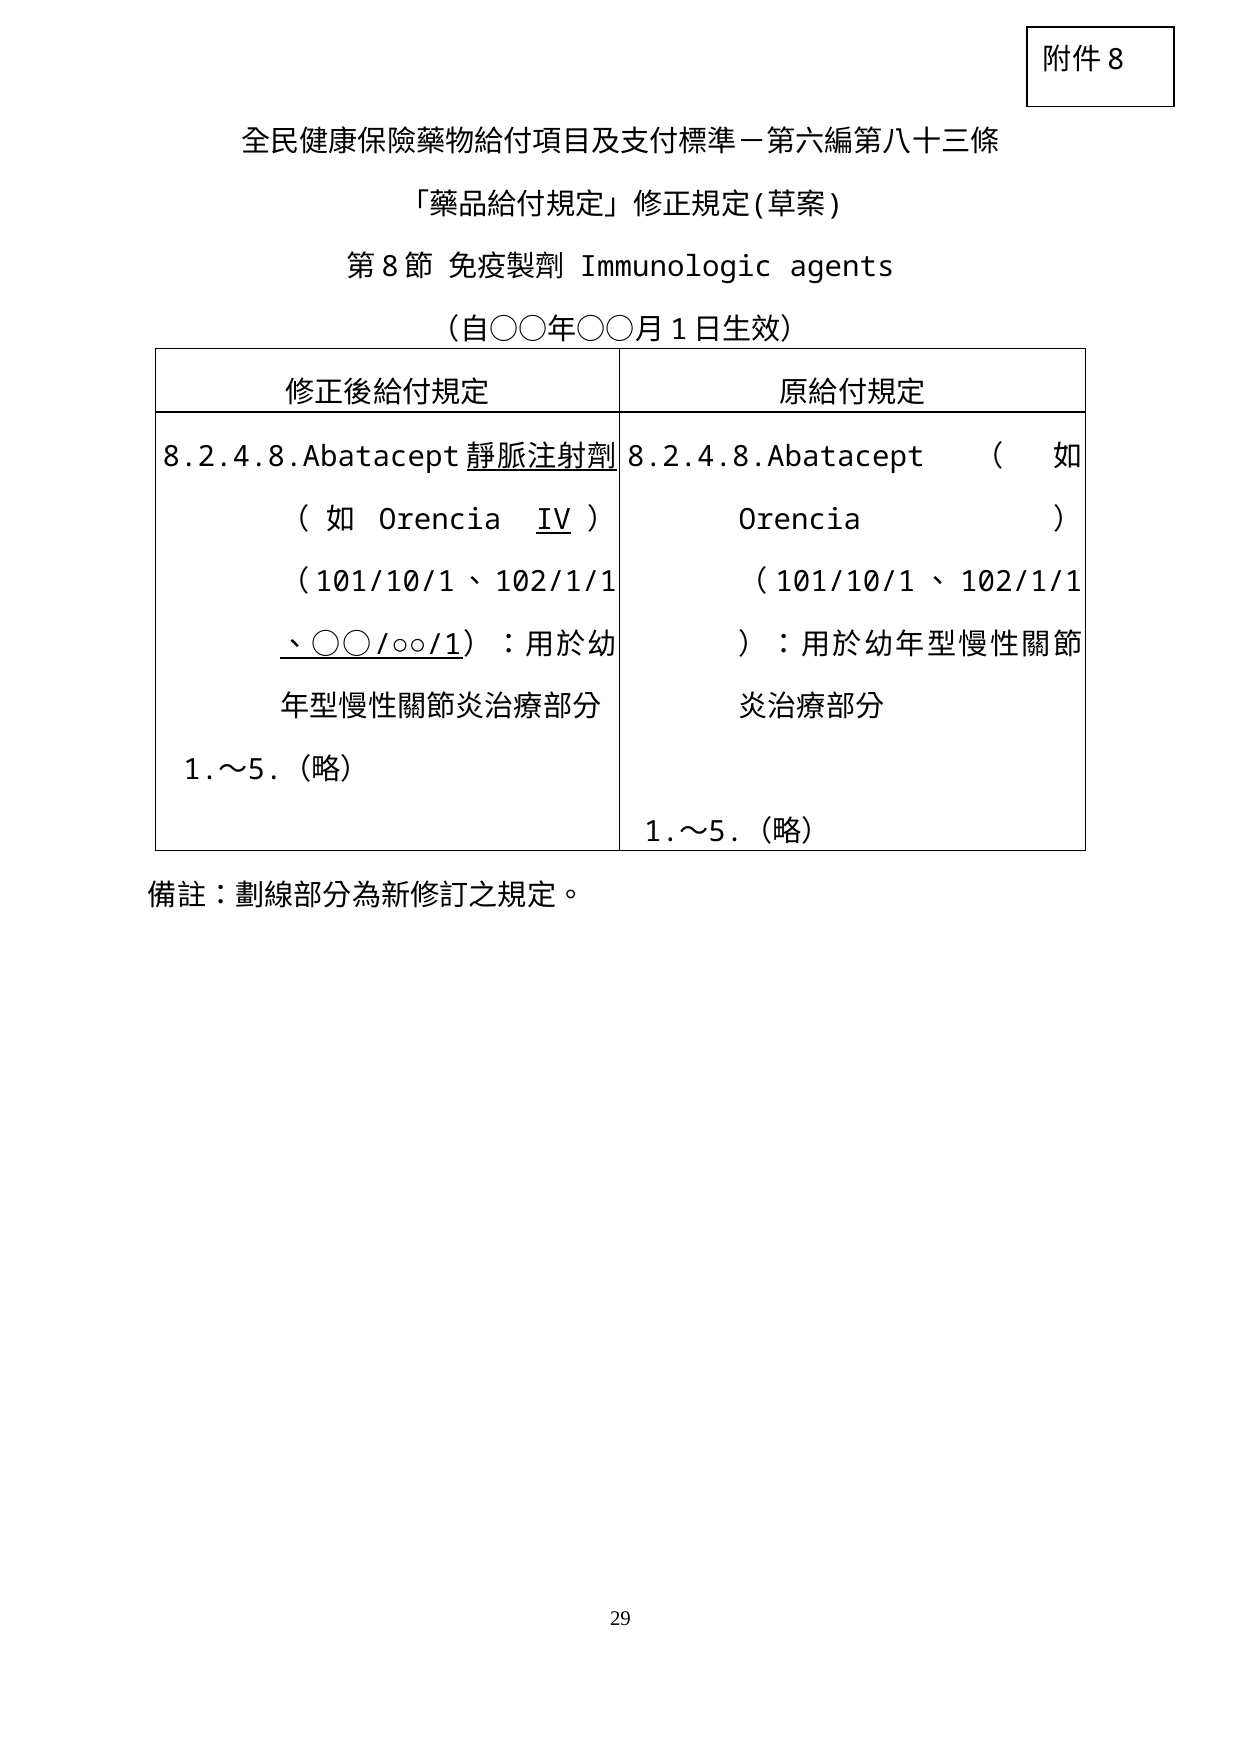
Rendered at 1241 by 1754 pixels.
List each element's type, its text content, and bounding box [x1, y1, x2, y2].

text 附件8 [1043, 35, 1158, 78]
text [1028, 28, 1173, 106]
text 第8節 免疫製劑 Immunologic agents [148, 222, 1092, 285]
table_header 原給付規定 [620, 349, 1085, 411]
text 「藥品給付規定」修正規定(草案) [148, 160, 1092, 222]
table_cell 8.2.4.8.Abatacept靜脈注射劑（如Orencia IV）（101/10/1、102/1/1、○○/○○/1）：用於幼年型慢性關節炎治療部分 1.～5.（略） [156, 413, 619, 850]
text 全民健康保險藥物給付項目及支付標準－第六編第八十三條 [148, 97, 1092, 160]
text （自○○年○○月1日生效） [148, 285, 1092, 347]
table_header 修正後給付規定 [156, 349, 619, 411]
table_cell 8.2.4.8.Abatacept（如Orencia）（101/10/1、102/1/1）：用於幼年型慢性關節炎治療部分 1.～5.（略） [620, 413, 1085, 850]
text 備註：劃線部分為新修訂之規定。 [68, 851, 1092, 913]
